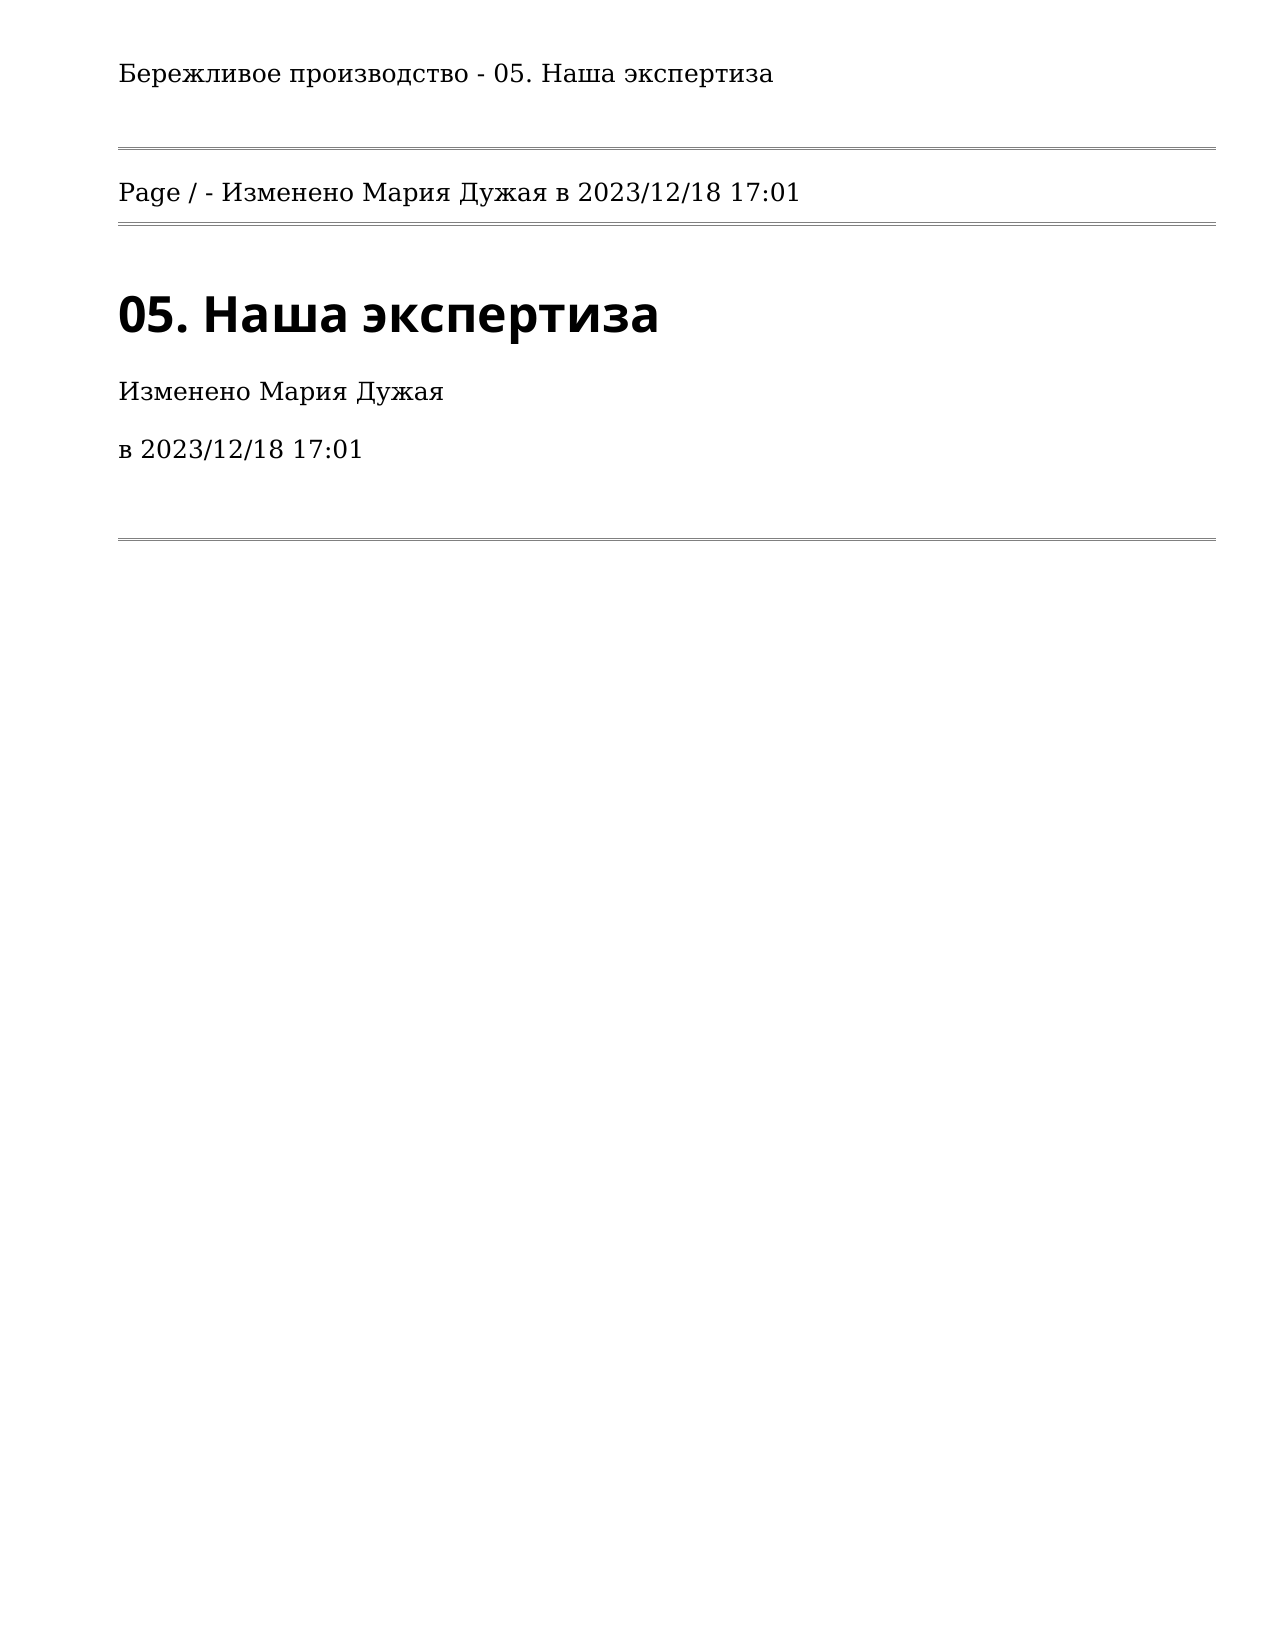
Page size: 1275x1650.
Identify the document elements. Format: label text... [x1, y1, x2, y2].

text Изменено Мария Дужая [118, 377, 1216, 406]
subtitle 05. Наша экспертиза [118, 279, 1216, 347]
text в 2023/12/18 17:01 [118, 435, 1216, 464]
text Page / - Изменено Мария Дужая в 2023/12/18 17:01 [118, 179, 1216, 208]
text Бережливое производство - 05. Наша экспертиза [118, 59, 1216, 88]
